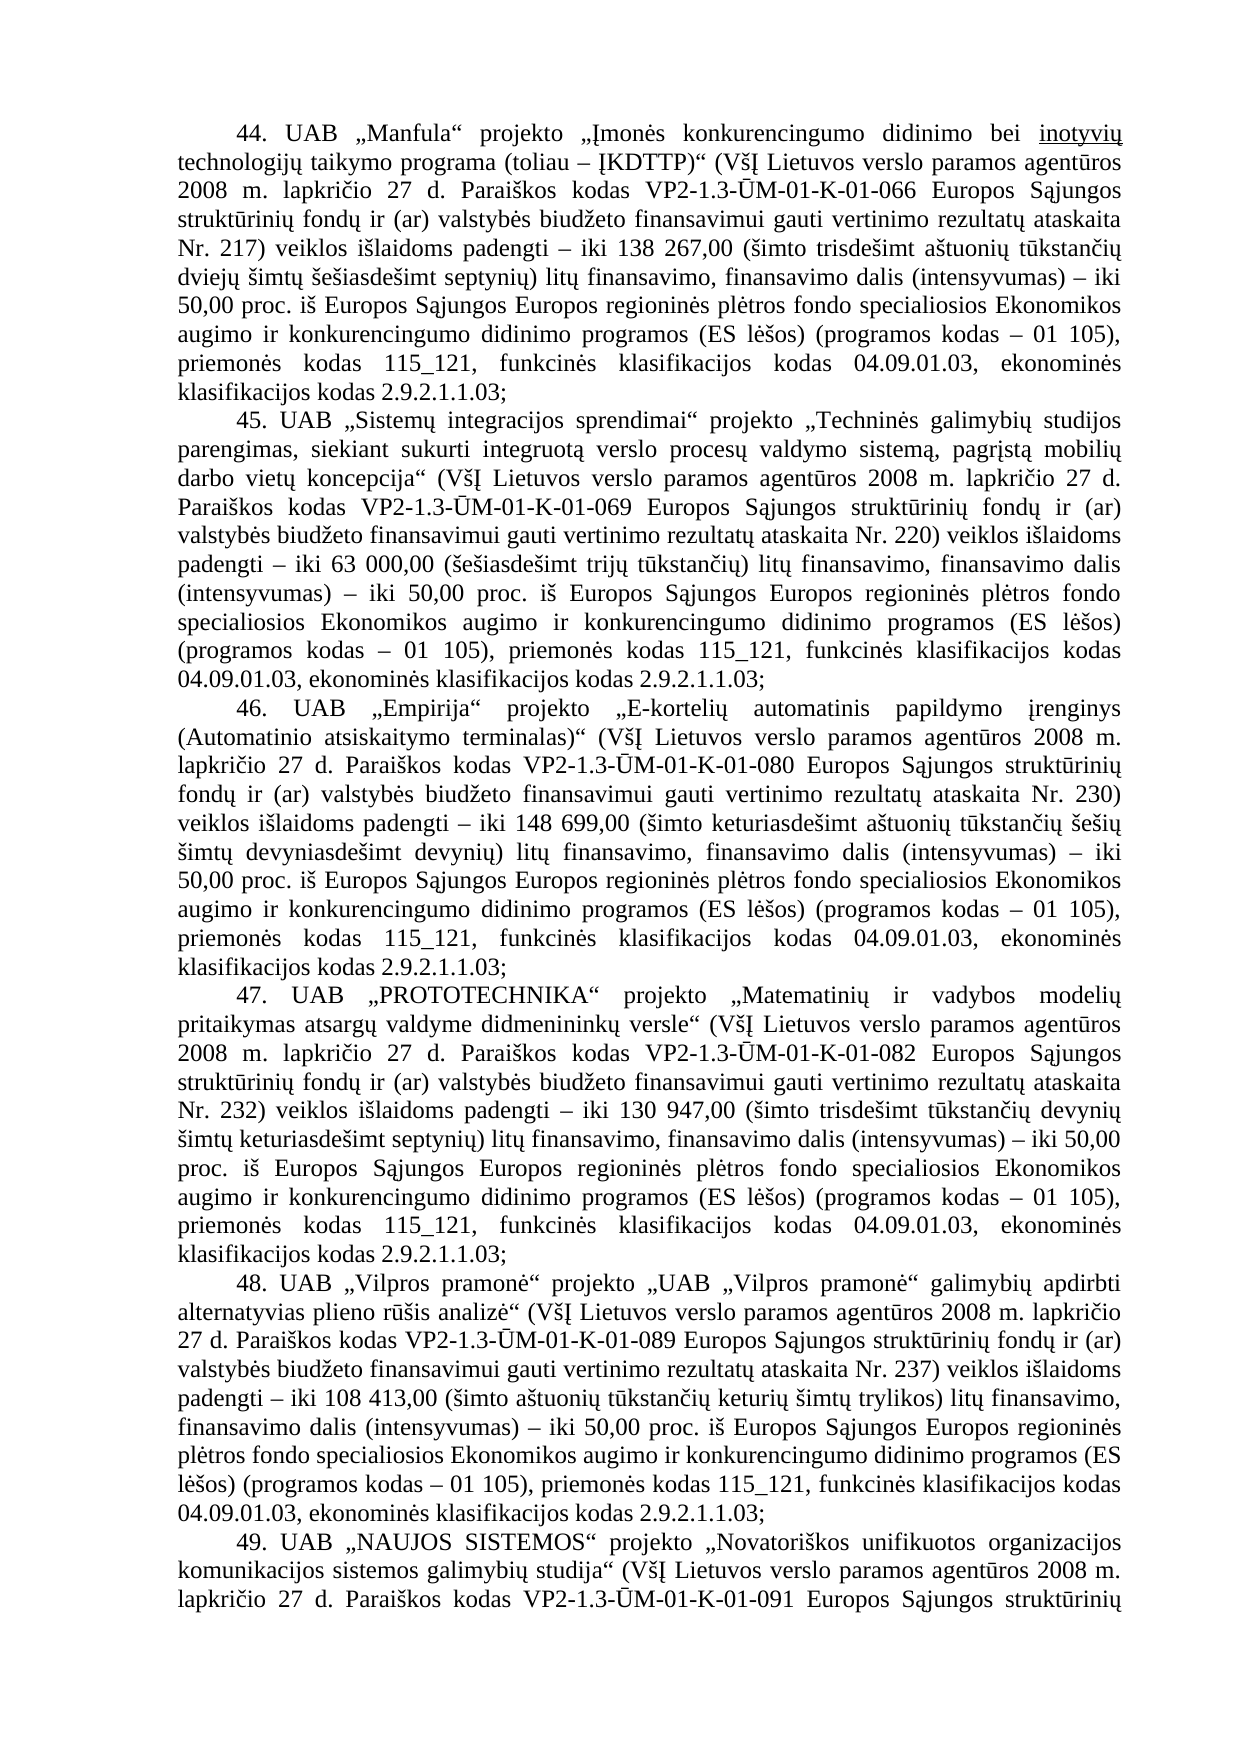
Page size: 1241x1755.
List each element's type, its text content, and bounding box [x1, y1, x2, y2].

text 49. UAB „NAUJOS SISTEMOS“ projekto „Novatoriškos unifikuotos organizacijos komunikacijos sistemos galimybių studija“ (VšĮ Lietuvos verslo paramos agentūros 2008 m. lapkričio 27 d. Paraiškos kodas VP2-1.3-ŪM-01-K-01-091 Europos Sąjungos struktūrinių [177, 1527, 1122, 1613]
text 45. UAB „Sistemų integracijos sprendimai“ projekto „Techninės galimybių studijos parengimas, siekiant sukurti integruotą verslo procesų valdymo sistemą, pagrįstą mobilių darbo vietų koncepcija“ (VšĮ Lietuvos verslo paramos agentūros 2008 m. lapkričio 27 d. Paraiškos kodas VP2-1.3-ŪM-01-K-01-069 Europos Sąjungos struktūrinių fondų ir (ar) valstybės biudžeto finansavimui gauti vertinimo rezultatų ataskaita Nr. 220) veiklos išlaidoms padengti – iki 63 000,00 (šešiasdešimt trijų tūkstančių) litų finansavimo, finansavimo dalis (intensyvumas) – iki 50,00 proc. iš Europos Sąjungos Europos regioninės plėtros fondo specialiosios Ekonomikos augimo ir konkurencingumo didinimo programos (ES lėšos) (programos kodas – 01 105), priemonės kodas 115_121, funkcinės klasifikacijos kodas 04.09.01.03, ekonominės klasifikacijos kodas 2.9.2.1.1.03; [177, 406, 1122, 693]
text 47. UAB „PROTOTECHNIKA“ projekto „Matematinių ir vadybos modelių pritaikymas atsargų valdyme didmenininkų versle“ (VšĮ Lietuvos verslo paramos agentūros 2008 m. lapkričio 27 d. Paraiškos kodas VP2-1.3-ŪM-01-K-01-082 Europos Sąjungos struktūrinių fondų ir (ar) valstybės biudžeto finansavimui gauti vertinimo rezultatų ataskaita Nr. 232) veiklos išlaidoms padengti – iki 130 947,00 (šimto trisdešimt tūkstančių devynių šimtų keturiasdešimt septynių) litų finansavimo, finansavimo dalis (intensyvumas) – iki 50,00 proc. iš Europos Sąjungos Europos regioninės plėtros fondo specialiosios Ekonomikos augimo ir konkurencingumo didinimo programos (ES lėšos) (programos kodas – 01 105), priemonės kodas 115_121, funkcinės klasifikacijos kodas 04.09.01.03, ekonominės klasifikacijos kodas 2.9.2.1.1.03; [177, 981, 1122, 1268]
text 44. UAB „Manfula“ projekto „Įmonės konkurencingumo didinimo bei inotyvių technologijų taikymo programa (toliau – ĮKDTTP)“ (VšĮ Lietuvos verslo paramos agentūros 2008 m. lapkričio 27 d. Paraiškos kodas VP2-1.3-ŪM-01-K-01-066 Europos Sąjungos struktūrinių fondų ir (ar) valstybės biudžeto finansavimui gauti vertinimo rezultatų ataskaita Nr. 217) veiklos išlaidoms padengti – iki 138 267,00 (šimto trisdešimt aštuonių tūkstančių dviejų šimtų šešiasdešimt septynių) litų finansavimo, finansavimo dalis (intensyvumas) – iki 50,00 proc. iš Europos Sąjungos Europos regioninės plėtros fondo specialiosios Ekonomikos augimo ir konkurencingumo didinimo programos (ES lėšos) (programos kodas – 01 105), priemonės kodas 115_121, funkcinės klasifikacijos kodas 04.09.01.03, ekonominės klasifikacijos kodas 2.9.2.1.1.03; [177, 118, 1122, 406]
text 48. UAB „Vilpros pramonė“ projekto „UAB „Vilpros pramonė“ galimybių apdirbti alternatyvias plieno rūšis analizė“ (VšĮ Lietuvos verslo paramos agentūros 2008 m. lapkričio 27 d. Paraiškos kodas VP2-1.3-ŪM-01-K-01-089 Europos Sąjungos struktūrinių fondų ir (ar) valstybės biudžeto finansavimui gauti vertinimo rezultatų ataskaita Nr. 237) veiklos išlaidoms padengti – iki 108 413,00 (šimto aštuonių tūkstančių keturių šimtų trylikos) litų finansavimo, finansavimo dalis (intensyvumas) – iki 50,00 proc. iš Europos Sąjungos Europos regioninės plėtros fondo specialiosios Ekonomikos augimo ir konkurencingumo didinimo programos (ES lėšos) (programos kodas – 01 105), priemonės kodas 115_121, funkcinės klasifikacijos kodas 04.09.01.03, ekonominės klasifikacijos kodas 2.9.2.1.1.03; [177, 1268, 1122, 1527]
text 46. UAB „Empirija“ projekto „E-kortelių automatinis papildymo įrenginys (Automatinio atsiskaitymo terminalas)“ (VšĮ Lietuvos verslo paramos agentūros 2008 m. lapkričio 27 d. Paraiškos kodas VP2-1.3-ŪM-01-K-01-080 Europos Sąjungos struktūrinių fondų ir (ar) valstybės biudžeto finansavimui gauti vertinimo rezultatų ataskaita Nr. 230) veiklos išlaidoms padengti – iki 148 699,00 (šimto keturiasdešimt aštuonių tūkstančių šešių šimtų devyniasdešimt devynių) litų finansavimo, finansavimo dalis (intensyvumas) – iki 50,00 proc. iš Europos Sąjungos Europos regioninės plėtros fondo specialiosios Ekonomikos augimo ir konkurencingumo didinimo programos (ES lėšos) (programos kodas – 01 105), priemonės kodas 115_121, funkcinės klasifikacijos kodas 04.09.01.03, ekonominės klasifikacijos kodas 2.9.2.1.1.03; [177, 693, 1122, 981]
